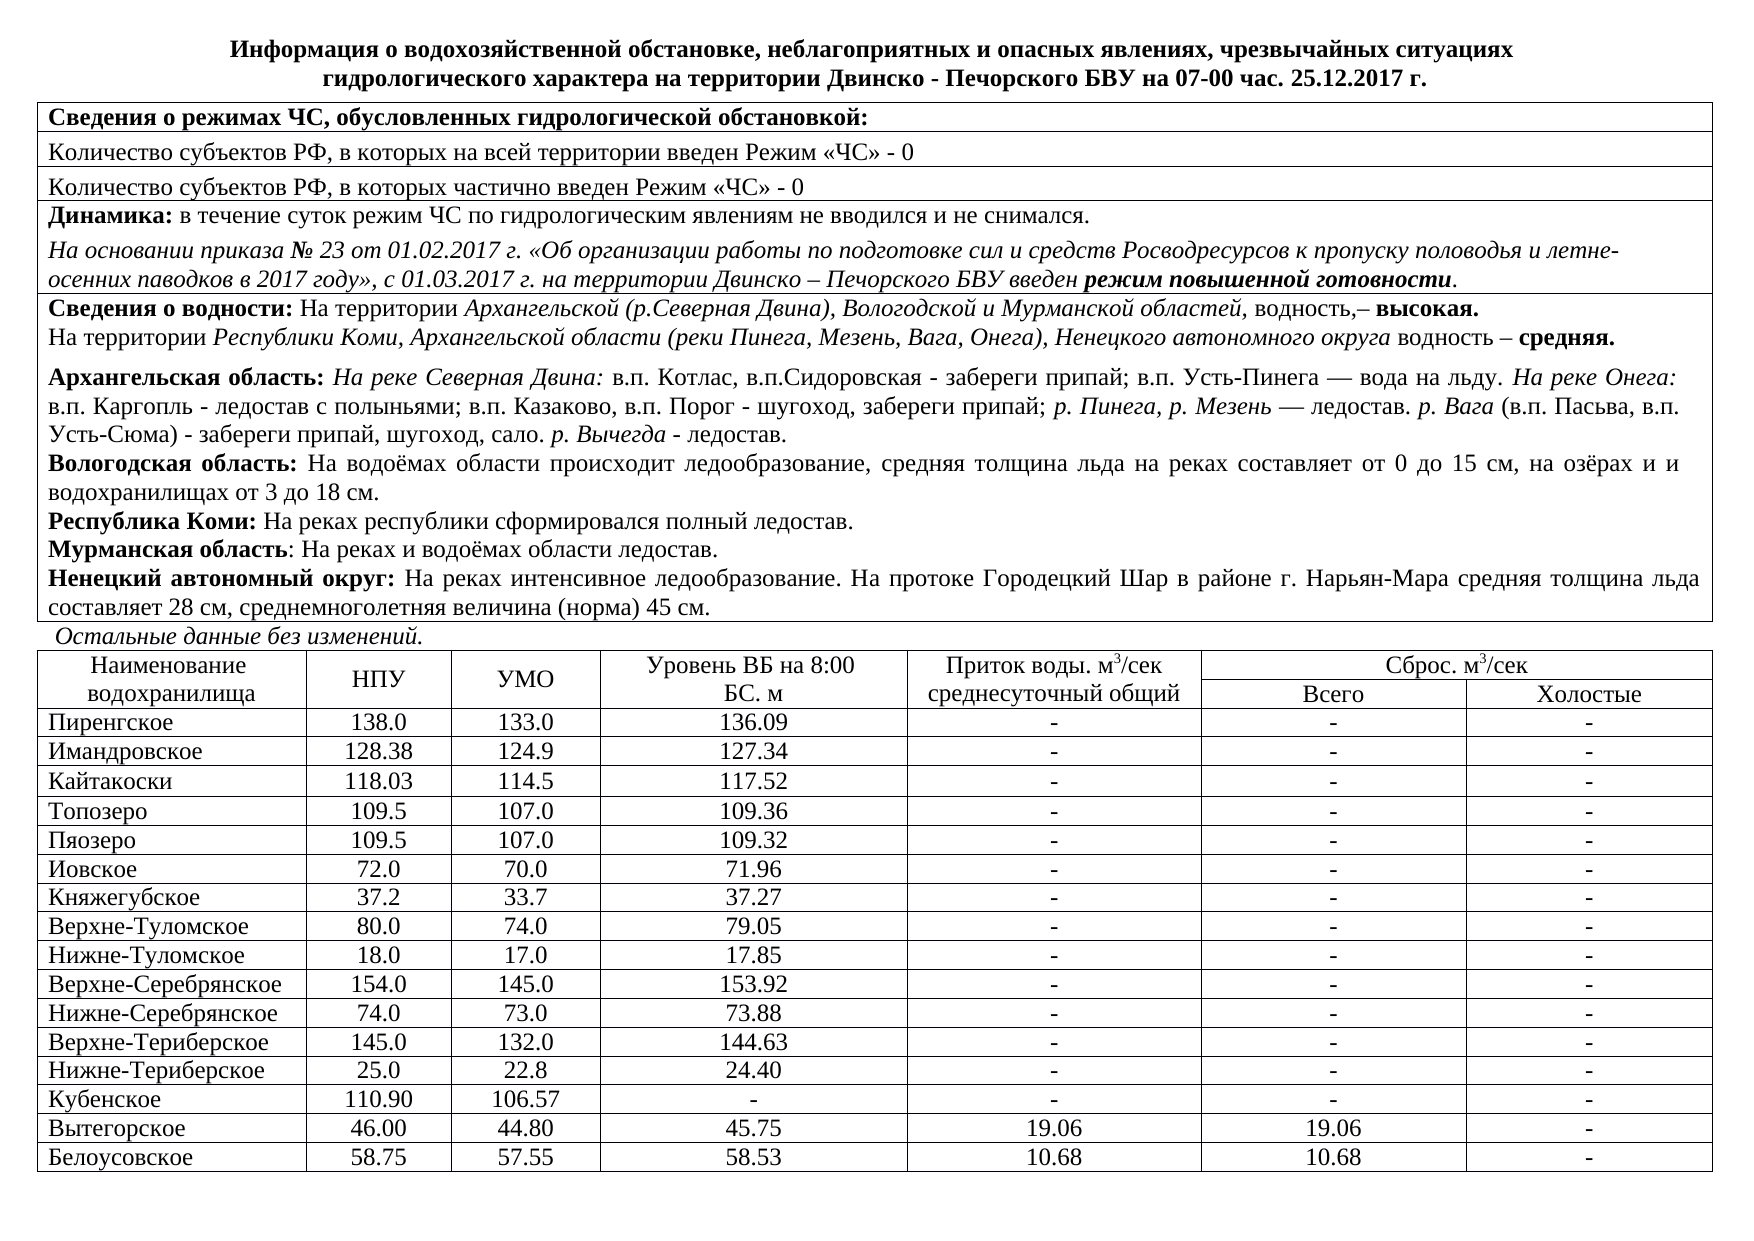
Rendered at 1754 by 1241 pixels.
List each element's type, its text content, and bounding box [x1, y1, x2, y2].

table_header НПУ [307, 651, 451, 707]
table_cell 17.85 [601, 941, 907, 969]
table_cell Холостые [1467, 680, 1712, 707]
table_cell 33.7 [452, 884, 600, 911]
table_cell - [1467, 766, 1712, 796]
table_cell - [1202, 737, 1466, 765]
table_cell 73.88 [601, 999, 907, 1027]
table_cell - [1467, 1114, 1712, 1142]
table_cell Иовское [38, 855, 306, 882]
table_cell - [908, 826, 1201, 853]
table_cell - [1202, 1085, 1466, 1113]
table_cell 74.0 [307, 999, 451, 1027]
table_cell 124.9 [452, 737, 600, 765]
table_cell Количество субъектов РФ, в которых на всей территории введен Режим «ЧС» - 0 [38, 132, 1712, 166]
table_cell 109.5 [307, 797, 451, 825]
table_cell 133.0 [452, 709, 600, 736]
table_cell - [908, 766, 1201, 796]
table_cell 114.5 [452, 766, 600, 796]
table_cell Кубенское [38, 1085, 306, 1113]
table_cell - [908, 797, 1201, 825]
table_cell 46.00 [307, 1114, 451, 1142]
table_cell 128.38 [307, 737, 451, 765]
subtitle Информация о водохозяйственной обстановке, неблагоприятных и опасных явлениях, чрезвычайных ситуациях гидрологического характера на территории Двинско - Печорского БВУ на 07-00 час. 25.12.2017 г. [37, 34, 1713, 92]
table_cell - [1467, 941, 1712, 969]
table_cell - [1202, 855, 1466, 882]
table_cell 58.75 [307, 1143, 451, 1171]
table_header Сведения о режимах ЧС, обусловленных гидрологической обстановкой: [38, 103, 1712, 131]
table_cell 22.8 [452, 1057, 600, 1084]
table_header УМО [452, 651, 600, 707]
table_cell - [1202, 999, 1466, 1027]
table_cell Нижне-Туломское [38, 941, 306, 969]
table_cell 109.5 [307, 826, 451, 853]
table_cell Количество субъектов РФ, в которых частично введен Режим «ЧС» - 0 [38, 167, 1712, 200]
table_cell 127.34 [601, 737, 907, 765]
table_cell - [908, 999, 1201, 1027]
table_cell Вытегорское [38, 1114, 306, 1142]
table_cell - [908, 737, 1201, 765]
table_cell 25.0 [307, 1057, 451, 1084]
table_cell 80.0 [307, 912, 451, 940]
table_cell - [908, 1057, 1201, 1084]
table_cell 24.40 [601, 1057, 907, 1084]
table_header Приток воды. м3/сек среднесуточный общий [908, 651, 1201, 707]
table_cell - [908, 855, 1201, 882]
table_cell Нижне-Териберское [38, 1057, 306, 1084]
table_cell Верхне-Серебрянское [38, 970, 306, 998]
table_cell - [1467, 1028, 1712, 1056]
table_cell 145.0 [307, 1028, 451, 1056]
table_cell 18.0 [307, 941, 451, 969]
table_cell Кайтакоски [38, 766, 306, 796]
table_cell - [1467, 826, 1712, 853]
table_cell 144.63 [601, 1028, 907, 1056]
table_cell - [1467, 737, 1712, 765]
table_cell 107.0 [452, 797, 600, 825]
table_cell 17.0 [452, 941, 600, 969]
table_cell Пиренгское [38, 709, 306, 736]
table_cell Имандровское [38, 737, 306, 765]
table_cell Белоусовское [38, 1143, 306, 1171]
table_cell - [908, 709, 1201, 736]
table_cell 117.52 [601, 766, 907, 796]
table_cell - [1202, 912, 1466, 940]
table_cell Динамика: в течение суток режим ЧС по гидрологическим явлениям не вводился и не снимался. На основании приказа № 23 от 01.02.2017 г. «Об организации работы по подготовке сил и средств Росводресурсов к пропуску половодья и летне-осенних паводков в 2017 году», с 01.03.2017 г. на территории Двинско – Печорского БВУ введен режим повышенной готовности. [38, 201, 1712, 293]
table_cell 107.0 [452, 826, 600, 853]
table_cell 44.80 [452, 1114, 600, 1142]
table_cell - [1202, 970, 1466, 998]
table_cell 37.2 [307, 884, 451, 911]
table_cell Топозеро [38, 797, 306, 825]
table_cell 45.75 [601, 1114, 907, 1142]
table_cell - [908, 884, 1201, 911]
table_cell 138.0 [307, 709, 451, 736]
table_cell - [1467, 1085, 1712, 1113]
table_cell - [908, 970, 1201, 998]
table_header Уровень ВБ на 8:00 БС. м [601, 651, 907, 707]
table_cell - [1467, 855, 1712, 882]
table_cell 118.03 [307, 766, 451, 796]
table_cell 136.09 [601, 709, 907, 736]
table_cell - [1467, 970, 1712, 998]
table_cell - [1202, 826, 1466, 853]
table_cell - [1467, 884, 1712, 911]
table_cell - [908, 941, 1201, 969]
table_cell - [1202, 797, 1466, 825]
subtitle Остальные данные без изменений. [54, 622, 1713, 650]
table_cell 57.55 [452, 1143, 600, 1171]
table_cell Всего [1202, 680, 1466, 707]
table_cell - [908, 1085, 1201, 1113]
table_cell 19.06 [908, 1114, 1201, 1142]
table_cell 74.0 [452, 912, 600, 940]
table_cell - [1467, 797, 1712, 825]
table_cell 132.0 [452, 1028, 600, 1056]
table_cell 153.92 [601, 970, 907, 998]
table_cell - [908, 1028, 1201, 1056]
table_cell 71.96 [601, 855, 907, 882]
table_cell 106.57 [452, 1085, 600, 1113]
table_cell 73.0 [452, 999, 600, 1027]
table_header Сброс. м3/сек [1202, 651, 1712, 678]
table_cell - [1202, 766, 1466, 796]
table_cell - [1467, 912, 1712, 940]
table_cell 10.68 [1202, 1143, 1466, 1171]
table_cell 10.68 [908, 1143, 1201, 1171]
table_cell Нижне-Серебрянское [38, 999, 306, 1027]
table_cell 154.0 [307, 970, 451, 998]
table_cell Сведения о водности: На территории Архангельской (р.Северная Двина), Вологодской и Мурманской областей, водность,– высокая. На территории Республики Коми, Архангельской области (реки Пинега, Мезень, Вага, Онега), Ненецкого автономного округа водность – средняя. Архангельская область: На реке Северная Двина: в.п. Котлас, в.п.Сидоровская - забереги припай; в.п. Усть-Пинега — вода на льду. На реке Онега: в.п. Каргопль - ледостав с полыньями; в.п. Казаково, в.п. Порог - шугоход, забереги припай; р. Пинега, р. Мезень — ледостав. р. Вага (в.п. Пасьва, в.п. Усть-Сюма) - забереги припай, шугоход, сало. р. Вычегда - ледостав. Вологодская область: На водоёмах области происходит ледообразование, средняя толщина льда на реках составляет от 0 до 15 см, на озёрах и и водохранилищах от 3 до 18 см. Республика Коми: На реках республики сформировался полный ледостав. Мурманская область: На реках и водоёмах области ледостав. Ненецкий автономный округ: На реках интенсивное ледообразование. На протоке Городецкий Шар в районе г. Нарьян-Мара средняя толщина льда составляет 28 см, среднемноголетняя величина (норма) 45 см. [38, 294, 1712, 621]
table_cell 109.36 [601, 797, 907, 825]
table_cell - [1467, 999, 1712, 1027]
table_cell - [1202, 884, 1466, 911]
table_cell - [601, 1085, 907, 1113]
table_cell 70.0 [452, 855, 600, 882]
table_cell 145.0 [452, 970, 600, 998]
table_header Наименование водохранилища [38, 651, 306, 707]
table_cell - [1202, 941, 1466, 969]
table_cell 37.27 [601, 884, 907, 911]
table_cell 58.53 [601, 1143, 907, 1171]
table_cell - [1202, 1028, 1466, 1056]
table_cell - [1467, 1057, 1712, 1084]
table_cell - [1202, 1057, 1466, 1084]
table_cell Верхне-Териберское [38, 1028, 306, 1056]
table_cell 72.0 [307, 855, 451, 882]
table_cell - [1202, 709, 1466, 736]
table_cell Пяозеро [38, 826, 306, 853]
table_cell 110.90 [307, 1085, 451, 1113]
table_cell - [1467, 709, 1712, 736]
table_cell 79.05 [601, 912, 907, 940]
table_cell 109.32 [601, 826, 907, 853]
table_cell - [1467, 1143, 1712, 1171]
table_cell Княжегубское [38, 884, 306, 911]
table_cell Верхне-Туломское [38, 912, 306, 940]
table_cell 19.06 [1202, 1114, 1466, 1142]
table_cell - [908, 912, 1201, 940]
